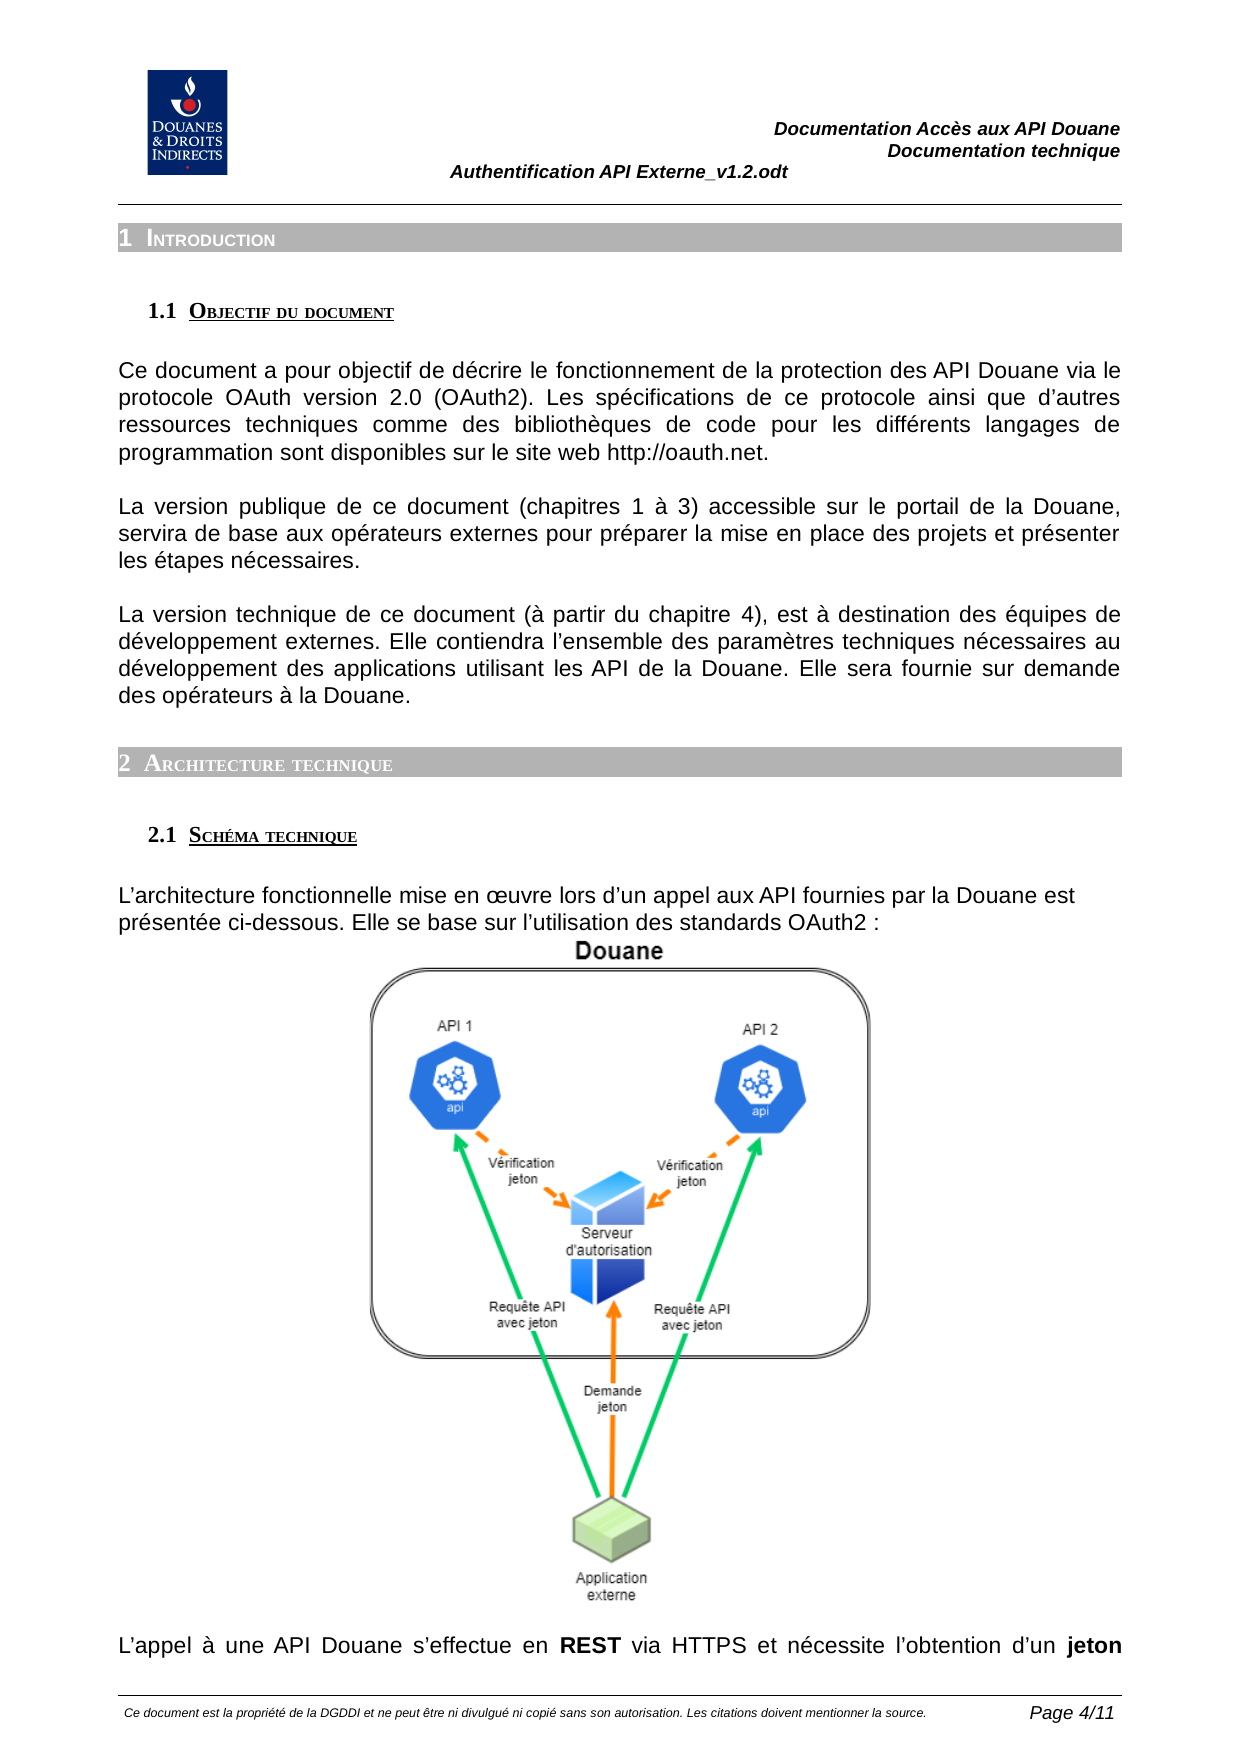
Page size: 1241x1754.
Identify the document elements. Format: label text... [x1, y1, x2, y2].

subtitle Objectif du document [148, 297, 1122, 323]
subtitle Introduction [118, 223, 1122, 252]
subtitle Schéma technique [148, 821, 1122, 848]
text L’appel à une API Douane s’effectue en REST via HTTPS et nécessite l’obtention d’un jeton [118, 1631, 1122, 1658]
subtitle Architecture technique [118, 747, 1122, 777]
text L’architecture fonctionnelle mise en œuvre lors d’un appel aux API fournies par la Douane est présentée ci-dessous. Elle se base sur l’utilisation des standards OAuth2 : [118, 881, 1122, 935]
text Ce document a pour objectif de décrire le fonctionnement de la protection des API Douane via le protocole OAuth version 2.0 (OAuth2). Les spécifications de ce protocole ainsi que d’autres ressources techniques comme des bibliothèques de code pour les différents langages de programmation sont disponibles sur le site web http://oauth.net. [118, 357, 1122, 465]
text La version publique de ce document (chapitres 1 à 3) accessible sur le portail de la Douane, servira de base aux opérateurs externes pour préparer la mise en place des projets et présenter les étapes nécessaires. [118, 492, 1122, 573]
picture [369, 935, 871, 1604]
text La version technique de ce document (à partir du chapitre 4), est à destination des équipes de développement externes. Elle contiendra l’ensemble des paramètres techniques nécessaires au développement des applications utilisant les API de la Douane. Elle sera fournie sur demande des opérateurs à la Douane. [118, 600, 1122, 709]
picture [147, 70, 228, 175]
